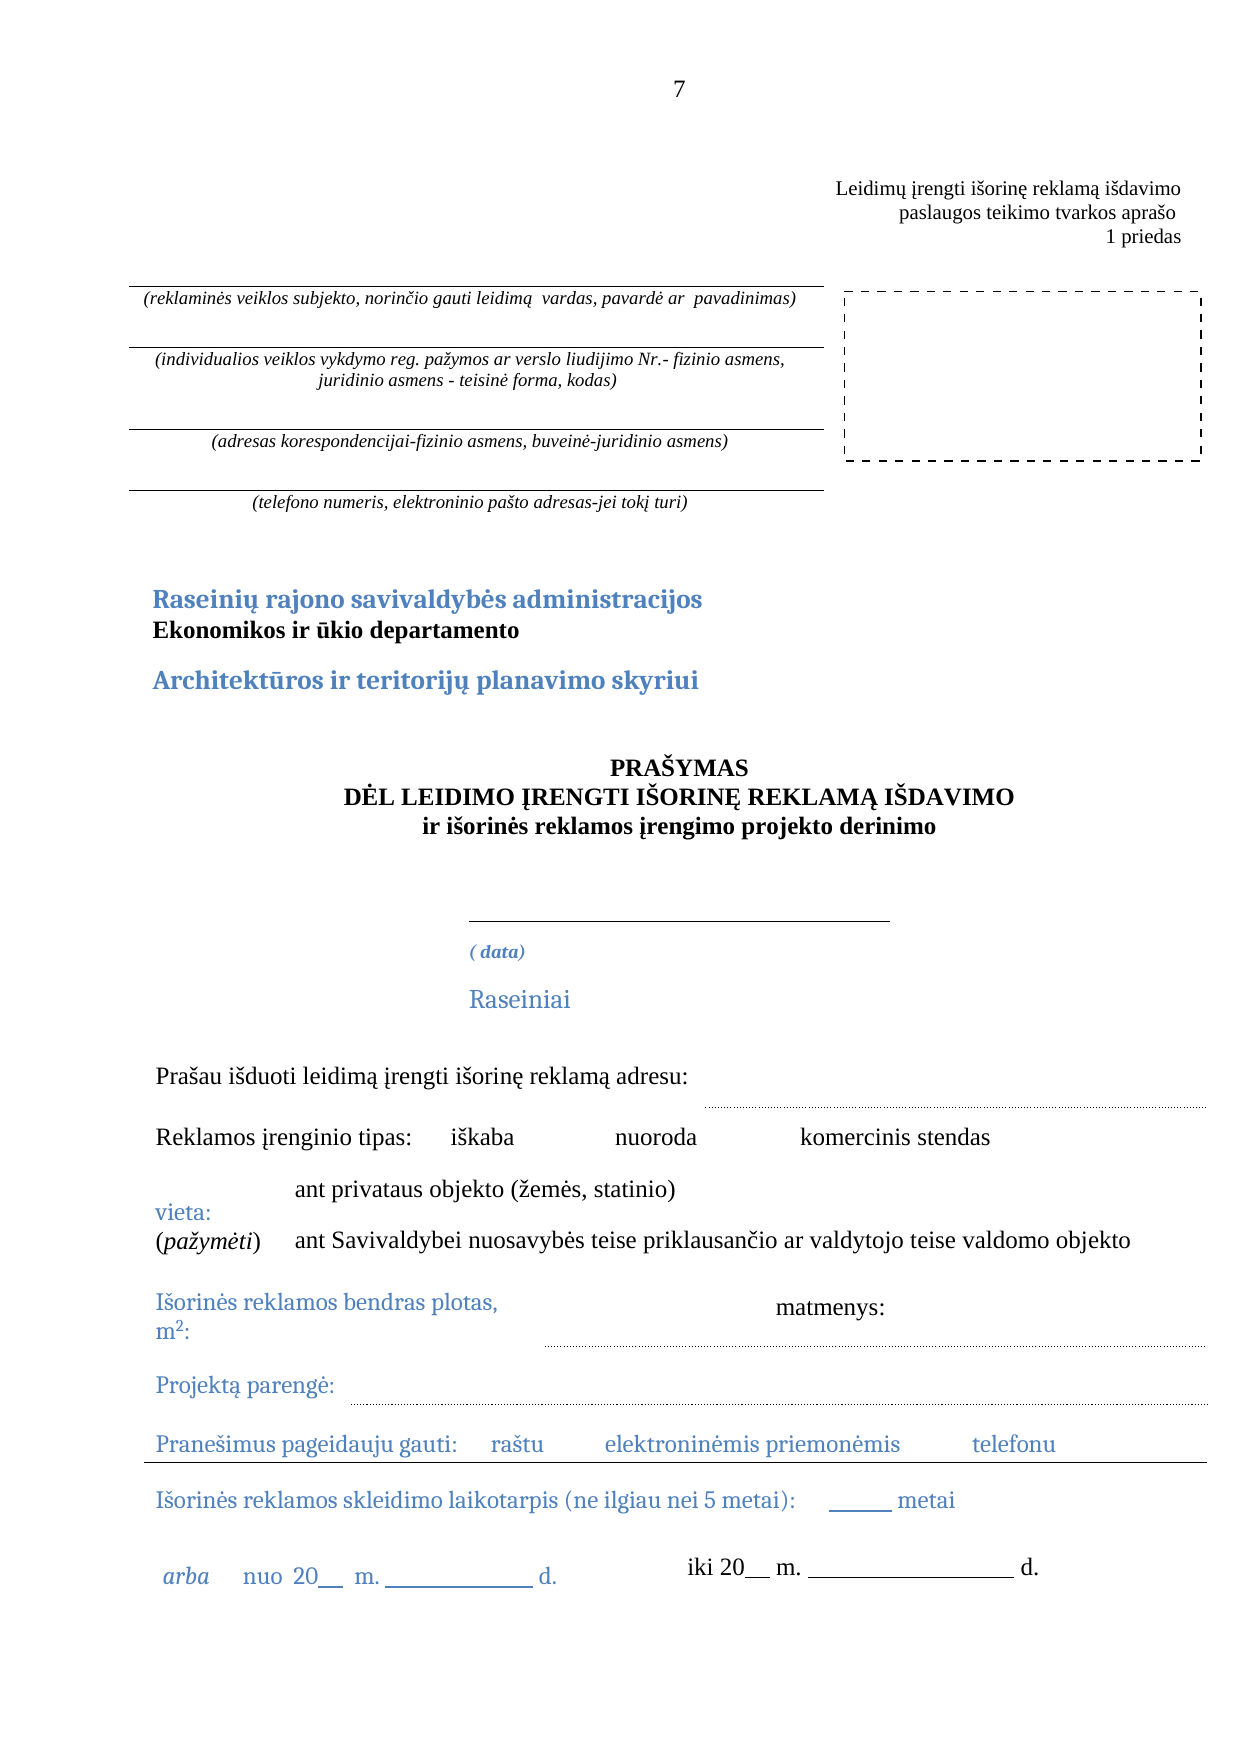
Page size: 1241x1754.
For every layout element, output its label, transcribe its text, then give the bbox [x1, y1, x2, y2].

table_cell [545, 1267, 764, 1346]
table_cell vieta: (pažymėti) [144, 1165, 277, 1267]
subtitle Architektūros ir teritorijų planavimo skyriui [152, 665, 1181, 696]
table_cell iškaba [439, 1107, 604, 1165]
table_header Prašau išduoti leidimą įrengti išorinę reklamą adresu: [144, 1044, 705, 1107]
table_cell [144, 1525, 151, 1607]
subtitle Raseinių rajono savivaldybės administracijos [152, 584, 1181, 615]
table_cell ant privataus objekto (žemės, statinio) [277, 1165, 1207, 1212]
table_cell iki 20 m. d. [676, 1525, 1132, 1607]
table_cell [129, 391, 823, 429]
table_cell (telefono numeris, elektroninio pašto adresas-jei tokį turi) [129, 491, 823, 513]
table_header [705, 1044, 1207, 1107]
text Leidimų įrengti išorinę reklamą išdavimo [177, 176, 1181, 200]
text 1 priedas [177, 224, 1181, 248]
text paslaugos teikimo tvarkos aprašo [177, 200, 1181, 224]
table_cell [351, 1346, 1207, 1404]
table_cell [1194, 1525, 1207, 1607]
table_cell [1132, 1525, 1194, 1607]
table_cell Išorinės reklamos skleidimo laikotarpis (ne ilgiau nei 5 metai): metai [144, 1463, 1207, 1524]
table_cell Pranešimus pageidauju gauti: raštu elektroninėmis priemonėmis telefonu [144, 1404, 1207, 1462]
table_cell Reklamos įrenginio tipas: [144, 1107, 439, 1165]
table_cell (individualios veiklos vykdymo reg. pažymos ar verslo liudijimo Nr.- fizinio asmens, juridinio asmens - teisinė forma, kodas) [129, 348, 823, 391]
table_cell (reklaminės veiklos subjekto, norinčio gauti leidimą vardas, pavardė ar pavadinimas) [129, 287, 823, 308]
table_cell komercinis stendas [789, 1107, 1194, 1165]
table_header [129, 248, 823, 286]
table_cell matmenys: [764, 1267, 1207, 1346]
table_cell nuoroda [604, 1107, 788, 1165]
text Ekonomikos ir ūkio departamento [152, 615, 1181, 644]
table_cell Išorinės reklamos bendras plotas, m2: [144, 1267, 545, 1346]
table_cell arba nuo 20 m. d. [151, 1525, 676, 1607]
table_cell ant Savivaldybei nuosavybės teise priklausančio ar valdytojo teise valdomo objekto [277, 1212, 1207, 1267]
table_cell [1194, 1107, 1207, 1165]
table_cell ( data) Raseiniai [469, 922, 890, 1015]
table_cell [129, 452, 823, 490]
text ir išorinės reklamos įrengimo projekto derinimo [177, 811, 1181, 840]
table_cell [129, 308, 823, 347]
text DĖL LEIDIMO ĮRENGTI IŠORINĘ REKLAMĄ IŠDAVIMO [177, 782, 1181, 811]
table_cell Projektą parengė: [144, 1346, 351, 1404]
table_header [469, 869, 890, 921]
text PRAŠYMAS [177, 753, 1181, 782]
table_cell (adresas korespondencijai-fizinio asmens, buveinė-juridinio asmens) [129, 430, 823, 452]
